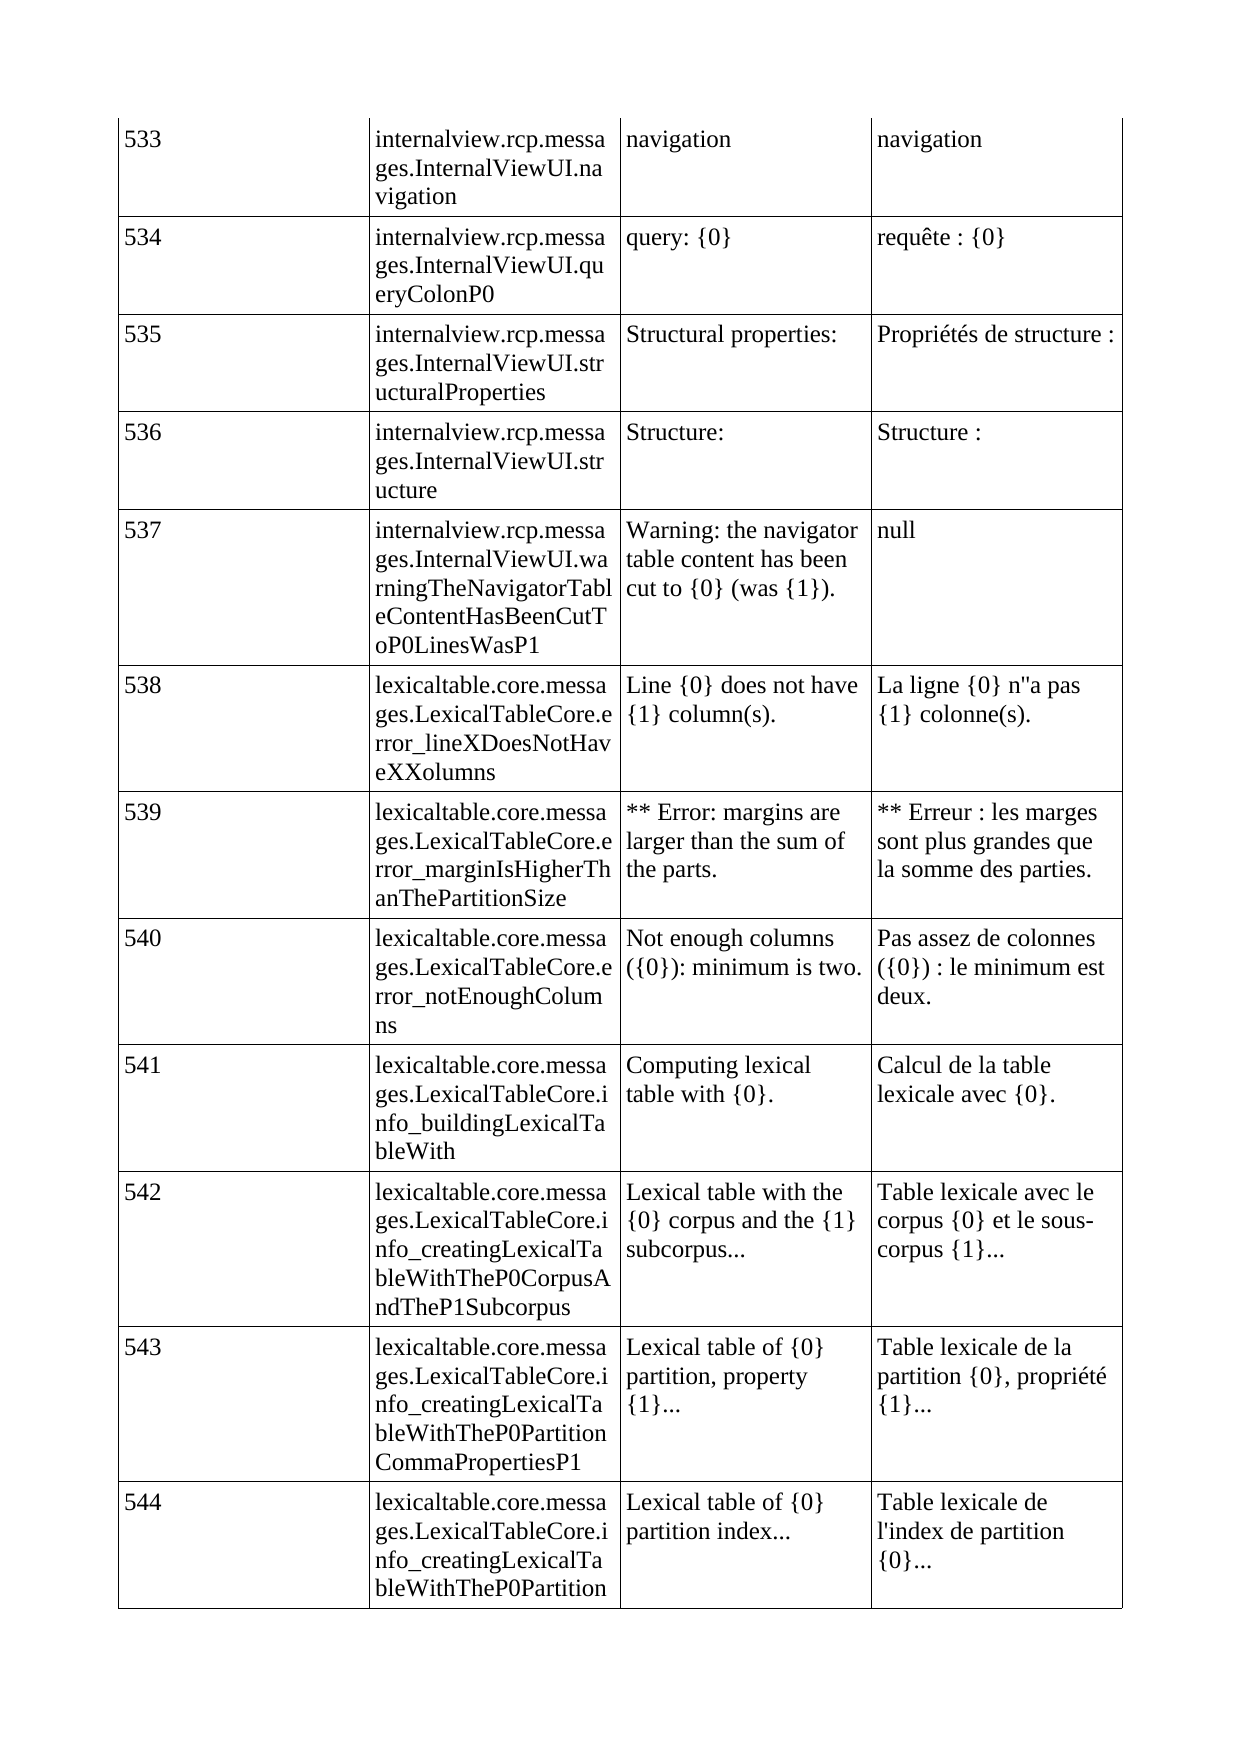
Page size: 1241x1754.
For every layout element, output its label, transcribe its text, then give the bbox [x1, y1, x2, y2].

table_cell 542 [119, 1172, 369, 1326]
table_cell ** Error: margins are larger than the sum of the parts. [621, 792, 871, 918]
table_cell Lexical table of {0} partition index... [621, 1482, 871, 1608]
table_cell 539 [119, 792, 369, 918]
table_cell lexicaltable.core.messages.LexicalTableCore.error_marginIsHigherThanThePartitionSize [370, 792, 620, 918]
table_cell Structure: [621, 412, 871, 509]
table_cell Pas assez de colonnes ({0}) : le minimum est deux. [872, 919, 1122, 1044]
table_cell 533 [119, 118, 369, 216]
table_cell requête : {0} [872, 217, 1122, 314]
table_cell 538 [119, 666, 369, 791]
table_cell Not enough columns ({0}): minimum is two. [621, 919, 871, 1044]
table_cell navigation [621, 118, 871, 216]
table_cell Structural properties: [621, 315, 871, 411]
table_cell 537 [119, 510, 369, 665]
table_cell Calcul de la table lexicale avec {0}. [872, 1045, 1122, 1171]
table_cell La ligne {0} n''a pas {1} colonne(s). [872, 666, 1122, 791]
table_cell lexicaltable.core.messages.LexicalTableCore.info_creatingLexicalTableWithTheP0Partition [370, 1482, 620, 1608]
table_cell Line {0} does not have {1} column(s). [621, 666, 871, 791]
table_cell internalview.rcp.messages.InternalViewUI.structure [370, 412, 620, 509]
table_cell navigation [872, 118, 1122, 216]
table_cell ** Erreur : les marges sont plus grandes que la somme des parties. [872, 792, 1122, 918]
table_cell 541 [119, 1045, 369, 1171]
table_cell 534 [119, 217, 369, 314]
table_cell internalview.rcp.messages.InternalViewUI.structuralProperties [370, 315, 620, 411]
table_cell Computing lexical table with {0}. [621, 1045, 871, 1171]
table_cell 544 [119, 1482, 369, 1608]
table_cell Lexical table with the {0} corpus and the {1} subcorpus... [621, 1172, 871, 1326]
table_cell Lexical table of {0} partition, property {1}... [621, 1327, 871, 1481]
table_cell 540 [119, 919, 369, 1044]
table_cell 536 [119, 412, 369, 509]
table_cell Propriétés de structure : [872, 315, 1122, 411]
table_cell Table lexicale avec le corpus {0} et le sous-corpus {1}... [872, 1172, 1122, 1326]
table_cell null [872, 510, 1122, 665]
table_cell Warning: the navigator table content has been cut to {0} (was {1}). [621, 510, 871, 665]
table_cell lexicaltable.core.messages.LexicalTableCore.info_buildingLexicalTableWith [370, 1045, 620, 1171]
table_cell lexicaltable.core.messages.LexicalTableCore.info_creatingLexicalTableWithTheP0PartitionCommaPropertiesP1 [370, 1327, 620, 1481]
table_cell 535 [119, 315, 369, 411]
table_cell lexicaltable.core.messages.LexicalTableCore.info_creatingLexicalTableWithTheP0CorpusAndTheP1Subcorpus [370, 1172, 620, 1326]
table_cell Table lexicale de l'index de partition {0}... [872, 1482, 1122, 1608]
table_cell internalview.rcp.messages.InternalViewUI.warningTheNavigatorTableContentHasBeenCutToP0LinesWasP1 [370, 510, 620, 665]
table_cell Table lexicale de la partition {0}, propriété {1}... [872, 1327, 1122, 1481]
table_cell lexicaltable.core.messages.LexicalTableCore.error_lineXDoesNotHaveXXolumns [370, 666, 620, 791]
table_cell internalview.rcp.messages.InternalViewUI.queryColonP0 [370, 217, 620, 314]
table_cell Structure : [872, 412, 1122, 509]
table_cell query: {0} [621, 217, 871, 314]
table_cell internalview.rcp.messages.InternalViewUI.navigation [370, 118, 620, 216]
table_cell 543 [119, 1327, 369, 1481]
table_cell lexicaltable.core.messages.LexicalTableCore.error_notEnoughColumns [370, 919, 620, 1044]
